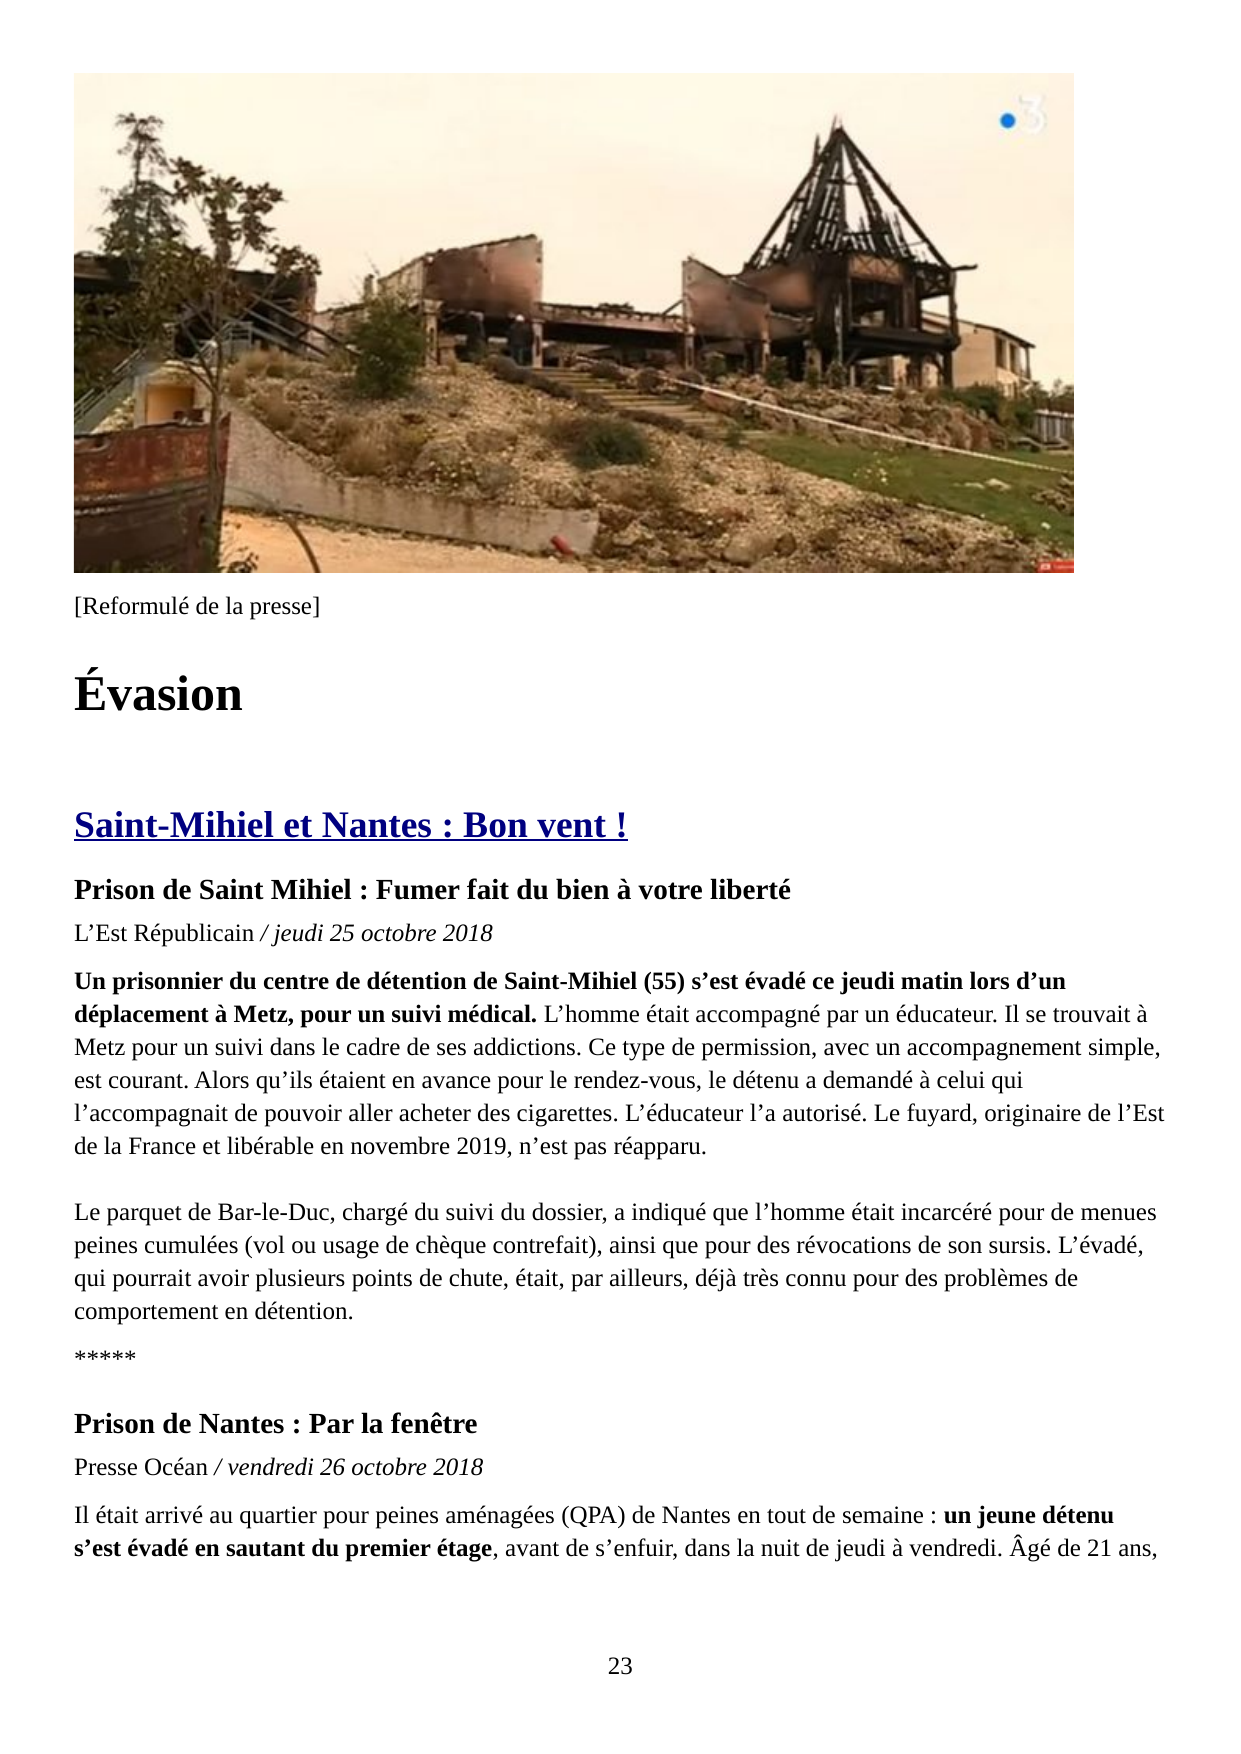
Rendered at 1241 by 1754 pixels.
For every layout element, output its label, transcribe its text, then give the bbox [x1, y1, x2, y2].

text Il était arrivé au quartier pour peines aménagées (QPA) de Nantes en tout de semaine : un jeune détenu s’est évadé en sautant du premier étage, avant de s’enfuir, dans la nuit de jeudi à vendredi. Âgé de 21 ans, [74, 1500, 1166, 1561]
text [Reformulé de la presse] [74, 591, 1166, 620]
text ***** [74, 1344, 1166, 1373]
text L’Est Républicain / jeudi 25 octobre 2018 [74, 918, 1166, 947]
subtitle Prison de Saint Mihiel : Fumer fait du bien à votre liberté [74, 872, 1166, 906]
subtitle Prison de Nantes : Par la fenêtre [74, 1406, 1166, 1439]
text Un prisonnier du centre de détention de Saint-Mihiel (55) s’est évadé ce jeudi matin lors d’un déplacement à Metz, pour un suivi médical. L’homme était accompagné par un éducateur. Il se trouvait à Metz pour un suivi dans le cadre de ses addictions. Ce type de permission, avec un accompagnement simple, est courant. Alors qu’ils étaient en avance pour le rendez-vous, le détenu a demandé à celui qui l’accompagnait de pouvoir aller acheter des cigarettes. L’éducateur l’a autorisé. Le fuyard, originaire de l’Est de la France et libérable en novembre 2019, n’est pas réapparu. Le parquet de Bar-le-Duc, chargé du suivi du dossier, a indiqué que l’homme était incarcéré pour de menues peines cumulées (vol ou usage de chèque contrefait), ainsi que pour des révocations de son sursis. L’évadé, qui pourrait avoir plusieurs points de chute, était, par ailleurs, déjà très connu pour des problèmes de comportement en détention. [74, 966, 1166, 1325]
subtitle évasion [74, 664, 1166, 721]
subtitle Saint-Mihiel et Nantes : Bon vent ! [74, 802, 1166, 845]
text Presse Océan / vendredi 26 octobre 2018 [74, 1452, 1166, 1481]
picture [73, 73, 1074, 573]
